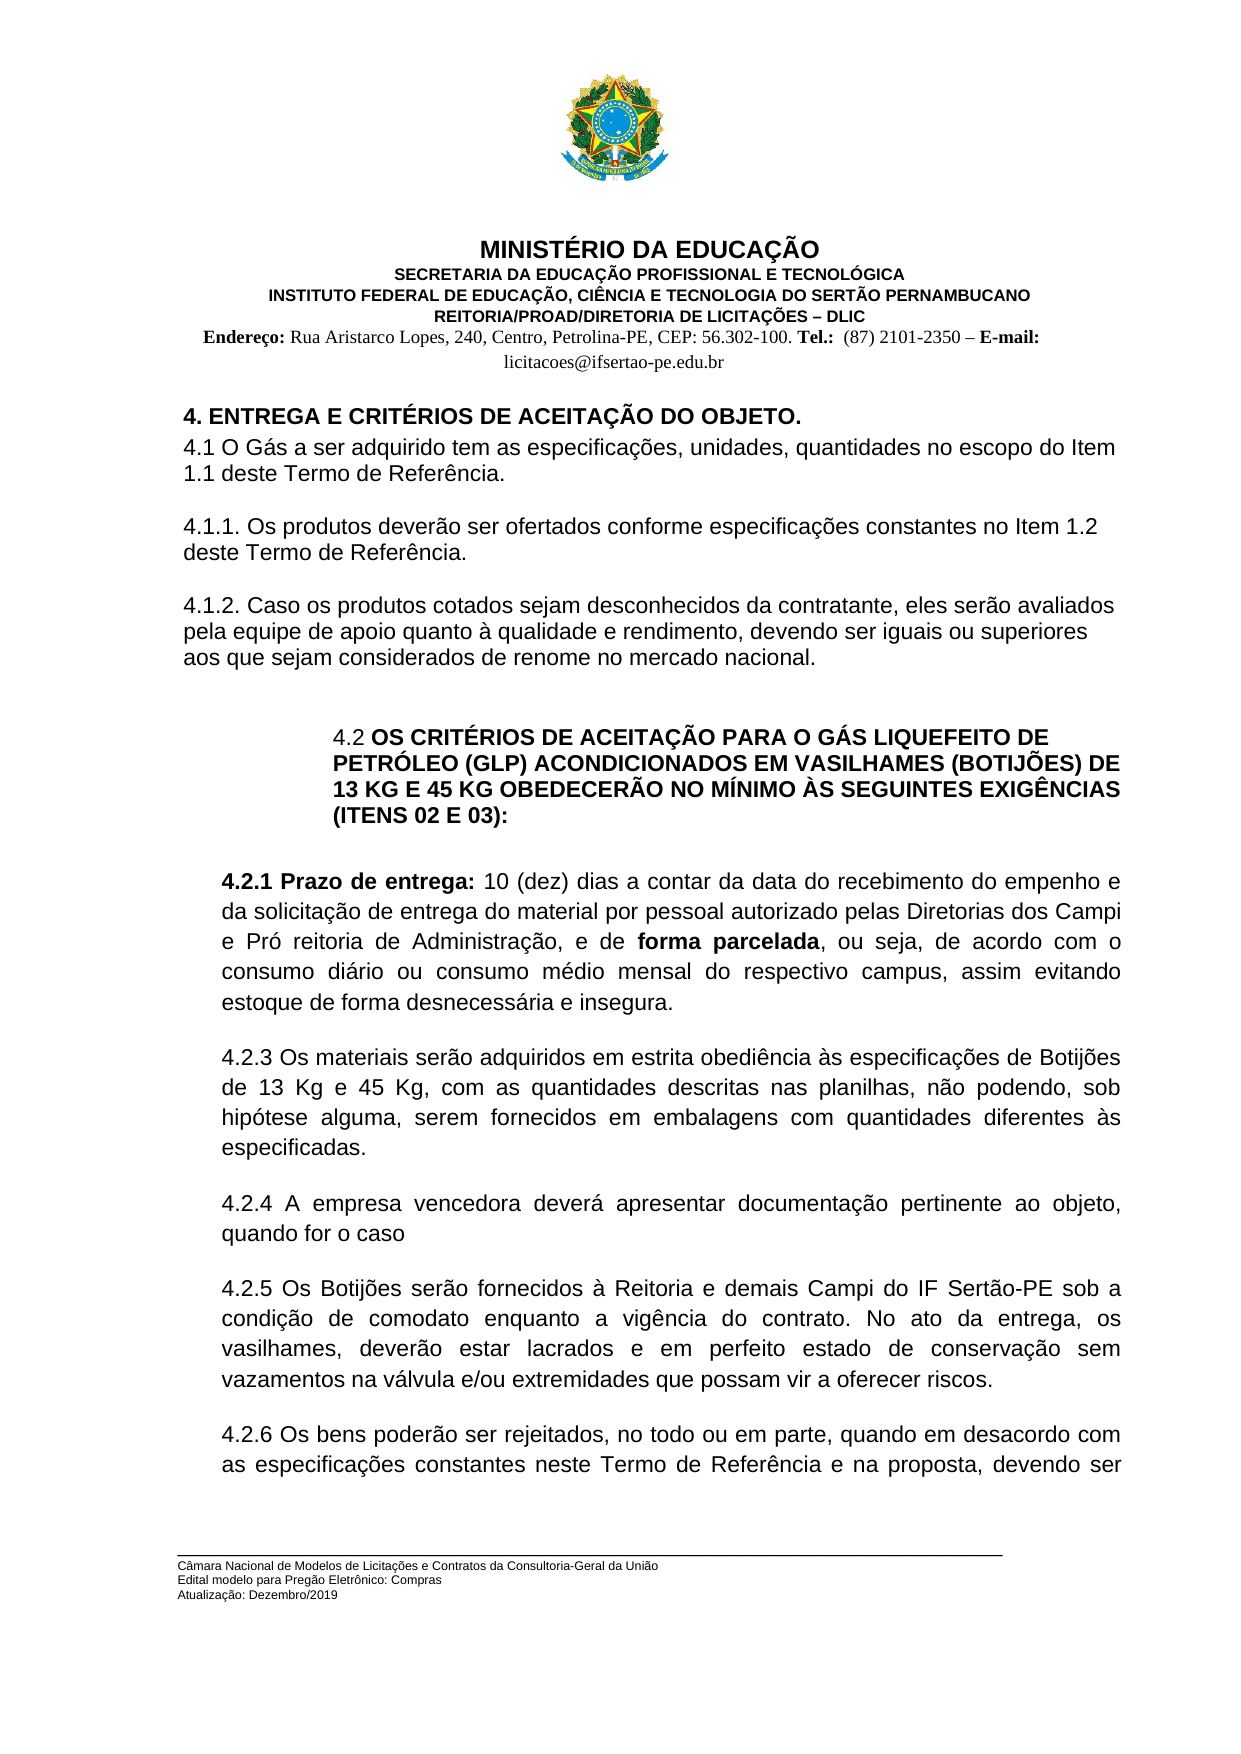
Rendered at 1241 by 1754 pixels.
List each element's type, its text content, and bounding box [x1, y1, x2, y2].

list 4.1.1. Os produtos deverão ser ofertados conforme especificações constantes no Item 1.2 deste Termo de Referência. [148, 513, 1122, 565]
list 4.2.5 Os Botijões serão fornecidos à Reitoria e demais Campi do IF Sertão-PE sob a condição de comodato enquanto a vigência do contrato. No ato da entrega, os vasilhames, deverão estar lacrados e em perfeito estado de conservação sem vazamentos na válvula e/ou extremidades que possam vir a oferecer riscos. [221, 1275, 1122, 1392]
list 4. ENTREGA E CRITÉRIOS DE ACEITAÇÃO DO OBJETO. [148, 403, 1122, 430]
picture [560, 74, 669, 181]
list 4.2.1 Prazo de entrega: 10 (dez) dias a contar da data do recebimento do empenho e da solicitação de entrega do material por pessoal autorizado pelas Diretorias dos Campi e Pró reitoria de Administração, e de forma parcelada, ou seja, de acordo com o consumo diário ou consumo médio mensal do respectivo campus, assim evitando estoque de forma desnecessária e insegura. [221, 868, 1122, 1015]
list 4.1 O Gás a ser adquirido tem as especificações, unidades, quantidades no escopo do Item 1.1 deste Termo de Referência. [148, 433, 1122, 486]
list 4.2.6 Os bens poderão ser rejeitados, no todo ou em parte, quando em desacordo com as especificações constantes neste Termo de Referência e na proposta, devendo ser [221, 1421, 1122, 1477]
list 4.1.2. Caso os produtos cotados sejam desconhecidos da contratante, eles serão avaliados pela equipe de apoio quanto à qualidade e rendimento, devendo ser iguais ou superiores aos que sejam considerados de renome no mercado nacional. [148, 592, 1122, 671]
list 4.2.4 A empresa vencedora deverá apresentar documentação pertinente ao objeto, quando for o caso [221, 1189, 1122, 1246]
list 4.2.3 Os materiais serão adquiridos em estrita obediência às especificações de Botijões de 13 Kg e 45 Kg, com as quantidades descritas nas planilhas, não podendo, sob hipótese alguma, serem fornecidos em embalagens com quantidades diferentes às especificadas. [221, 1044, 1122, 1161]
list 4.2 OS CRITÉRIOS DE ACEITAÇÃO PARA O GÁS LIQUEFEITO DE PETRÓLEO (GLP) ACONDICIONADOS EM VASILHAMES (BOTIJÕES) DE 13 KG E 45 KG OBEDECERÃO NO MÍNIMO ÀS SEGUINTES EXIGÊNCIAS (ITENS 02 E 03): [295, 723, 1122, 829]
